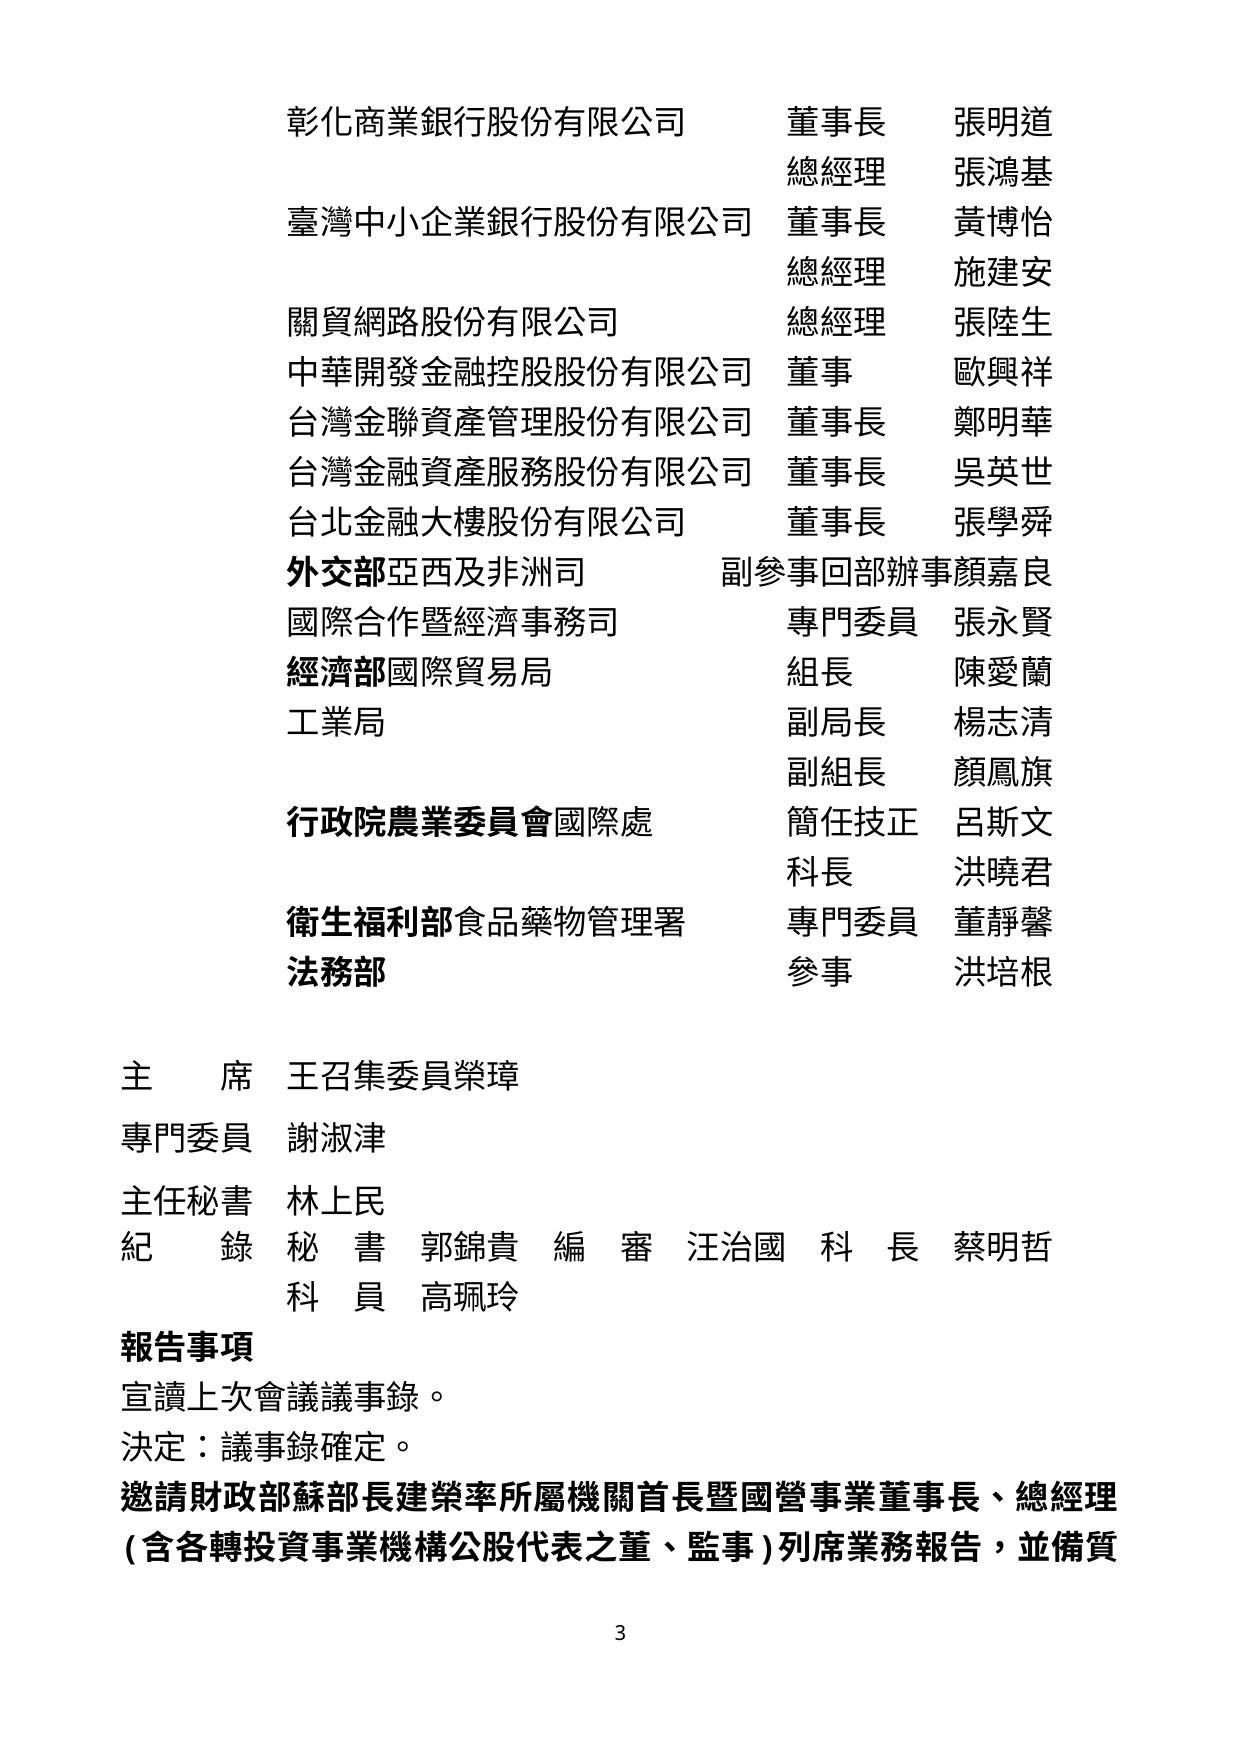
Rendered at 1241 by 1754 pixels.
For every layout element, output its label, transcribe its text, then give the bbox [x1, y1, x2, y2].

text 衛生福利部食品藥物管理署 專門委員 董靜馨 [287, 894, 1120, 944]
text 宣讀上次會議議事錄。 [120, 1369, 1120, 1419]
text 副組長 顏鳳旗 [287, 744, 1120, 794]
text 邀請財政部蘇部長建榮率所屬機關首長暨國營事業董事長、總經理(含各轉投資事業機構公股代表之董、監事)列席業務報告，並備質 [120, 1469, 1120, 1569]
text 外交部亞西及非洲司 副參事回部辦事顏嘉良 [287, 544, 1120, 594]
text 專門委員 謝淑津 [120, 1094, 1120, 1157]
text 總經理 張鴻基 [287, 144, 1120, 194]
text 科 員 高珮玲 [120, 1269, 1170, 1319]
text 主 席 王召集委員榮璋 [120, 1032, 1120, 1094]
text 國際合作暨經濟事務司 專門委員 張永賢 [287, 594, 1120, 644]
text 決定：議事錄確定。 [120, 1419, 1120, 1469]
text 法務部 參事 洪培根 [287, 944, 1120, 994]
text 行政院農業委員會國際處 簡任技正 呂斯文 [287, 794, 1120, 844]
text 彰化商業銀行股份有限公司 董事長 張明道 [287, 94, 1120, 144]
text 工業局 副局長 楊志清 [287, 694, 1120, 744]
text 關貿網路股份有限公司 總經理 張陸生 [287, 294, 1120, 344]
text 台北金融大樓股份有限公司 董事長 張學舜 [287, 494, 1120, 544]
text 中華開發金融控股股份有限公司 董事 歐興祥 [287, 344, 1120, 394]
text 報告事項 [120, 1319, 1120, 1369]
text 經濟部國際貿易局 組長 陳愛蘭 [287, 644, 1120, 694]
text 臺灣中小企業銀行股份有限公司 董事長 黃博怡 [287, 194, 1120, 244]
text 台灣金聯資產管理股份有限公司 董事長 鄭明華 [287, 394, 1120, 444]
text 主任秘書 林上民 [120, 1157, 1120, 1219]
text 台灣金融資產服務股份有限公司 董事長 吳英世 [287, 444, 1120, 494]
text 科長 洪曉君 [287, 844, 1120, 894]
text 紀 錄 秘 書 郭錦貴 編 審 汪治國 科 長 蔡明哲 [120, 1219, 1170, 1269]
text 總經理 施建安 [287, 244, 1120, 294]
